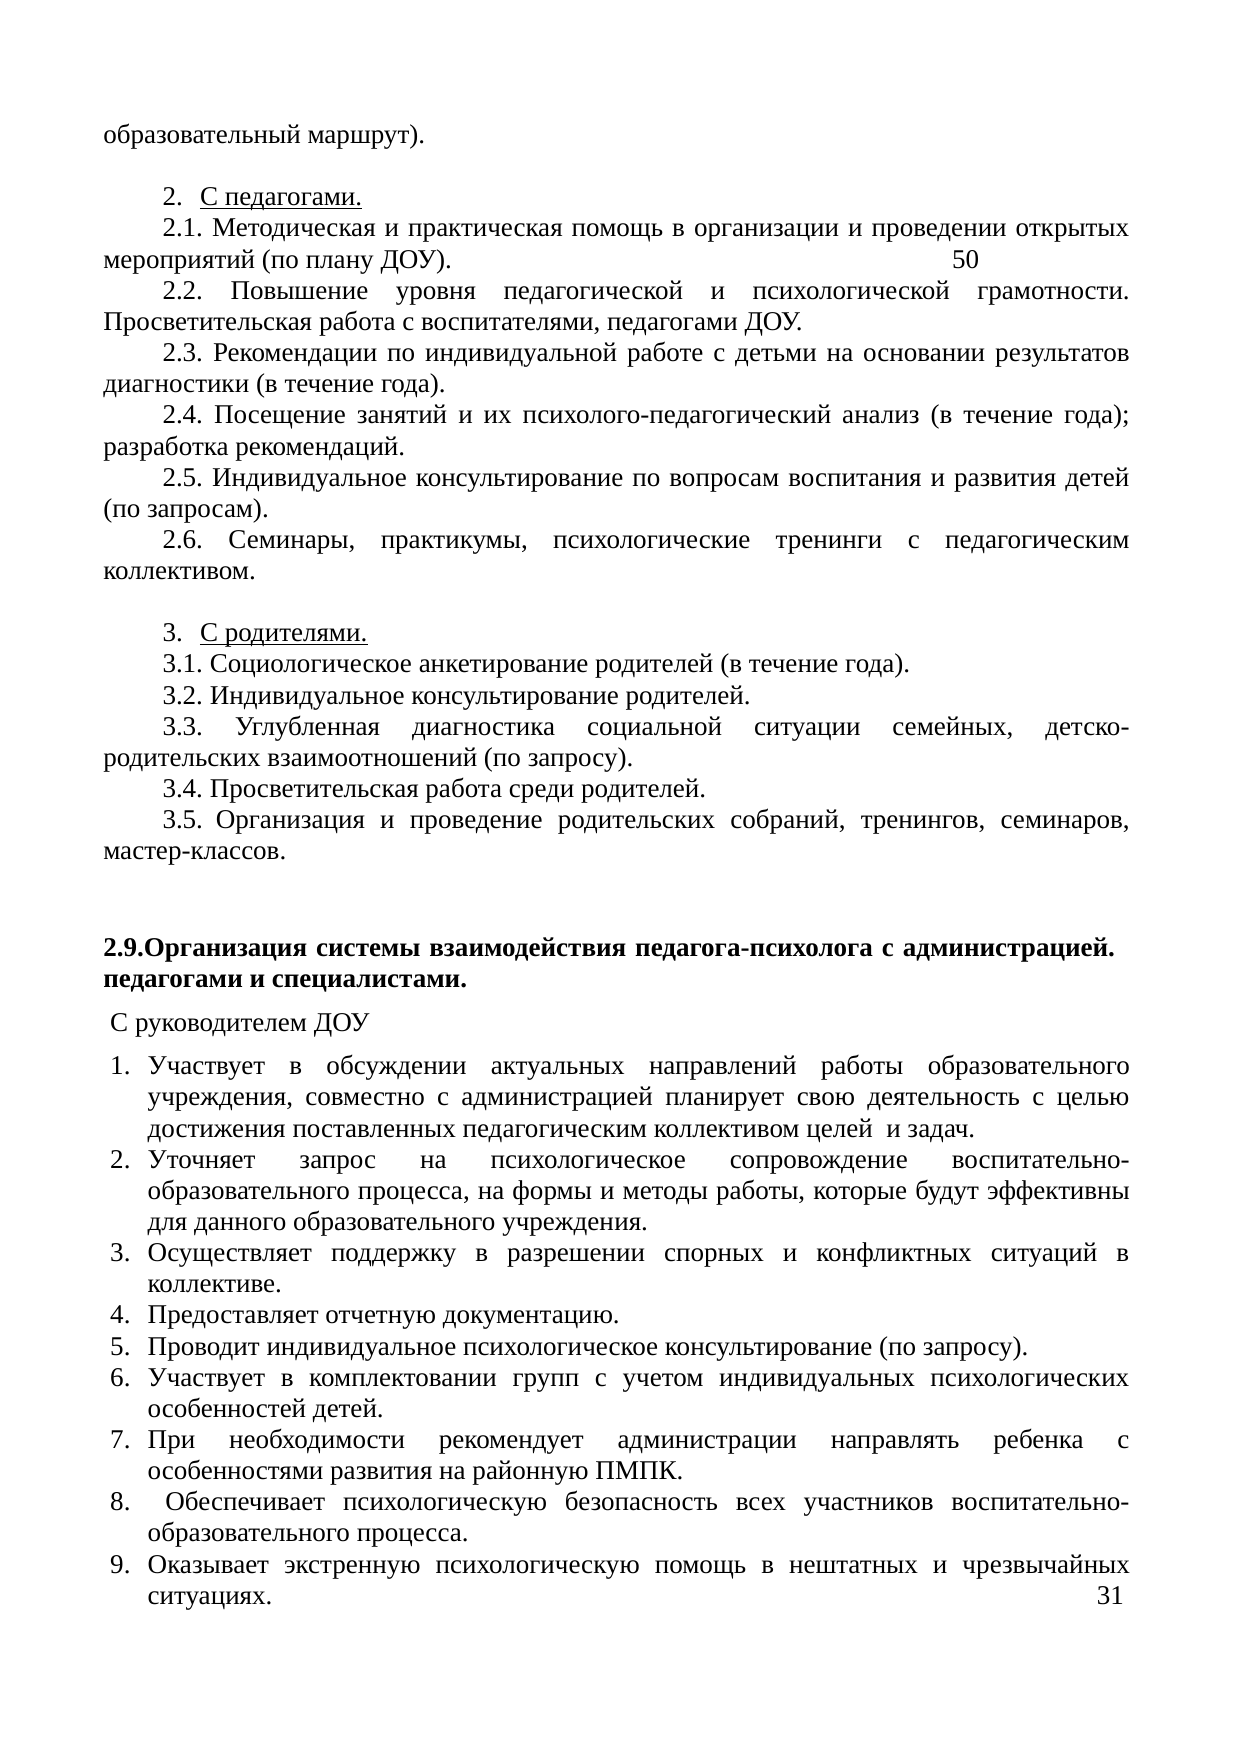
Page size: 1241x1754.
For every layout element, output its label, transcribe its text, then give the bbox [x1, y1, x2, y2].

text 3.3. Углубленная диагностика социальной ситуации семейных, детско-родительских взаимоотношений (по запросу). [103, 710, 1131, 772]
text 3.4. Просветительская работа среди родителей. [103, 772, 1131, 803]
list С родителями. [162, 616, 1131, 648]
list Участвует в комплектовании групп с учетом индивидуальных психологических особенностей детей. [110, 1361, 1131, 1423]
list Оказывает экстренную психологическую помощь в нештатных и чрезвычайных ситуациях. 31 [110, 1548, 1131, 1610]
text 2.6. Семинары, практикумы, психологические тренинги с педагогическим коллективом. [103, 523, 1131, 585]
list Обеспечивает психологическую безопасность всех участников воспитательно-образовательного процесса. [110, 1485, 1131, 1548]
list Организация и проведение родительских собраний, тренингов, семинаров, мастер-классов. [103, 803, 1131, 866]
text 2.1. Методическая и практическая помощь в организации и проведении открытых мероприятий (по плану ДОУ). 50 [103, 212, 1131, 274]
list Предоставляет отчетную документацию. [110, 1298, 1131, 1330]
list С педагогами. [162, 180, 1131, 212]
list Участвует в обсуждении актуальных направлений работы образовательного учреждения, совместно с администрацией планирует свою деятельность с целью достижения поставленных педагогическим коллективом целей и задач. [110, 1049, 1131, 1143]
text 2.9.Организация системы взаимодействия педагога-психолога с администрацией. педагогами и специалистами. [103, 931, 1116, 993]
text 3.1. Социологическое анкетирование родителей (в течение года). [103, 648, 1131, 679]
text 2.2. Повышение уровня педагогической и психологической грамотности. Просветительская работа с воспитателями, педагогами ДОУ. [103, 274, 1131, 336]
list образовательный маршрут). [103, 118, 1131, 149]
list Уточняет запрос на психологическое сопровождение воспитательно-образовательного процесса, на формы и методы работы, которые будут эффективны для данного образовательного учреждения. [110, 1143, 1131, 1236]
text 2.3. Рекомендации по индивидуальной работе с детьми на основании результатов диагностики (в течение года). [103, 336, 1131, 398]
list Проводит индивидуальное психологическое консультирование (по запросу). [110, 1330, 1131, 1361]
list При необходимости рекомендует администрации направлять ребенка с особенностями развития на районную ПМПК. [110, 1423, 1131, 1485]
list Осуществляет поддержку в разрешении спорных и конфликтных ситуаций в коллективе. [110, 1236, 1131, 1298]
text 2.4. Посещение занятий и их психолого-педагогический анализ (в течение года); разработка рекомендаций. [103, 398, 1131, 461]
text С руководителем ДОУ [103, 1006, 1131, 1037]
text 3.2. Индивидуальное консультирование родителей. [103, 679, 1131, 710]
text 2.5. Индивидуальное консультирование по вопросам воспитания и развития детей (по запросам). [103, 461, 1131, 523]
